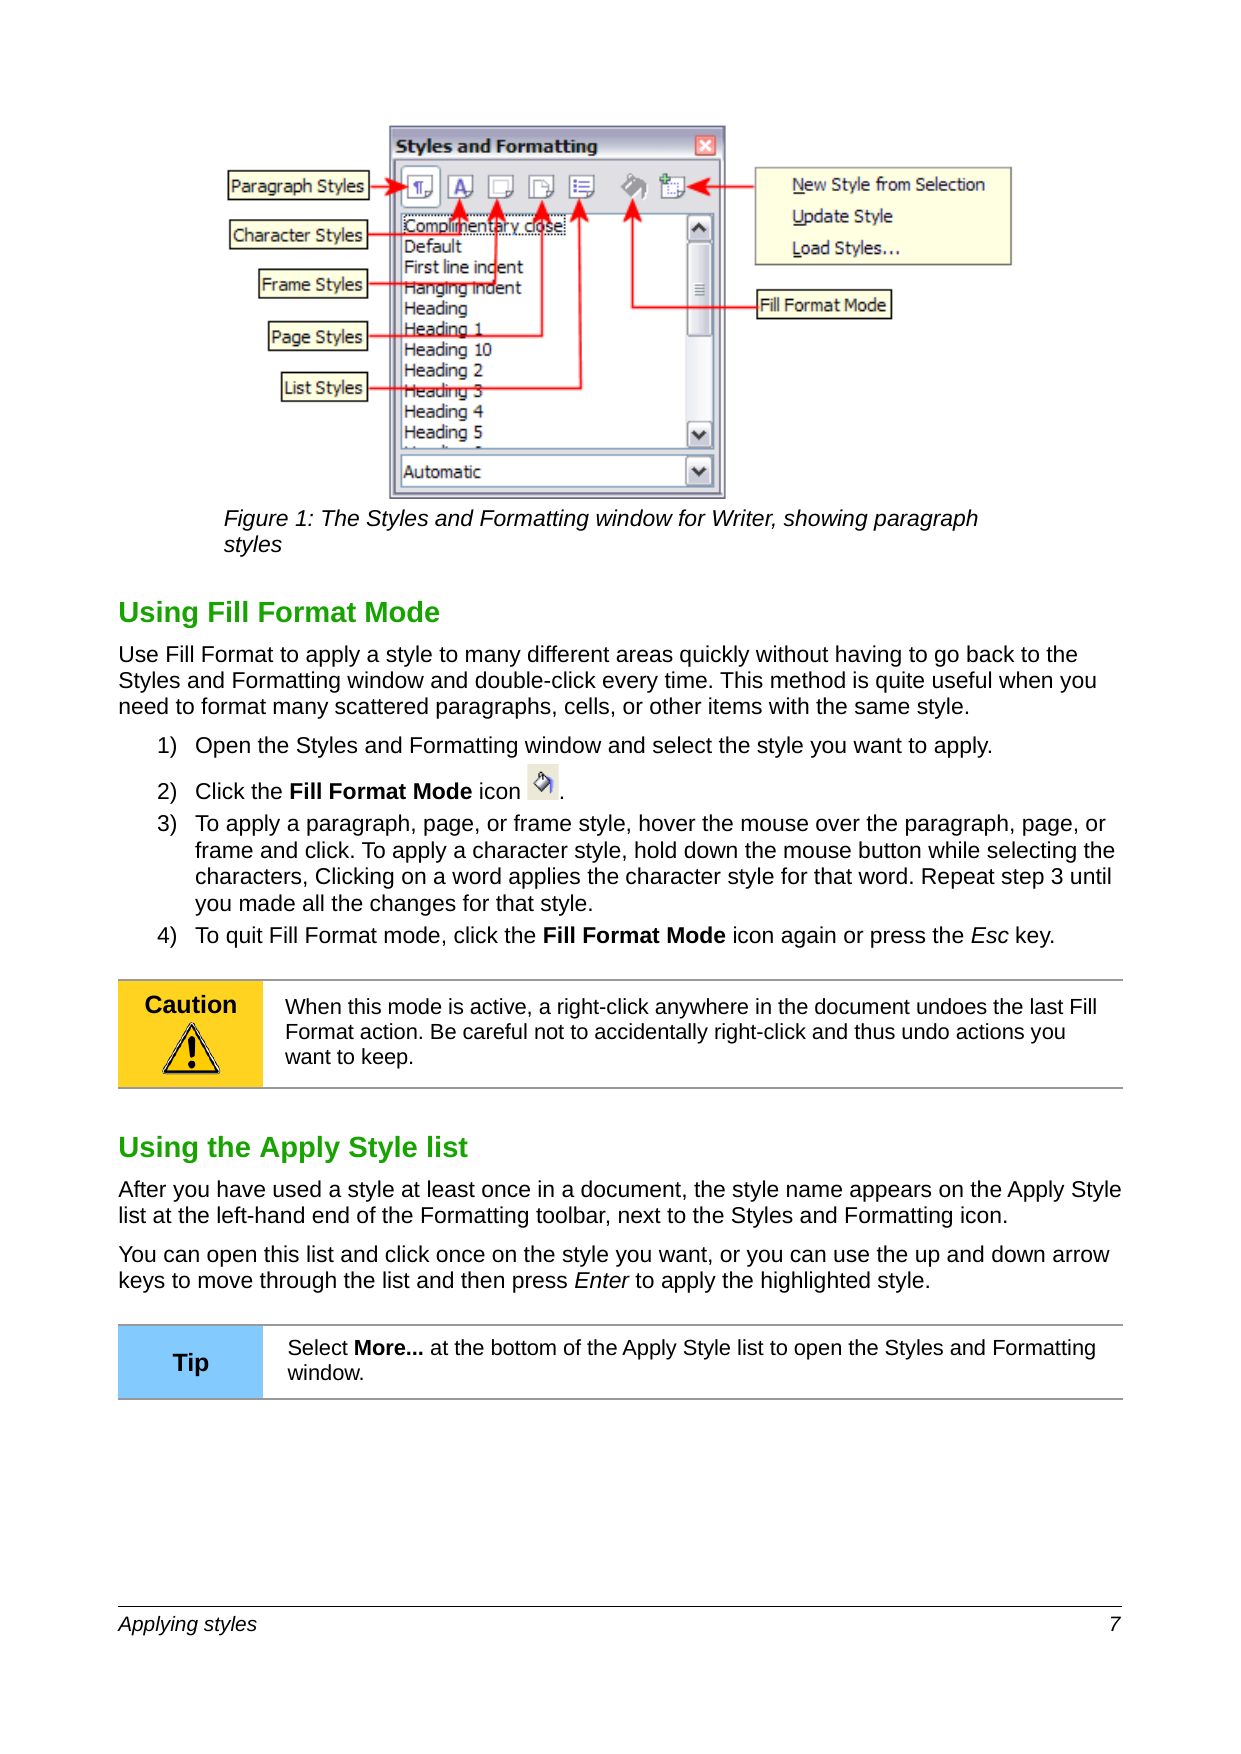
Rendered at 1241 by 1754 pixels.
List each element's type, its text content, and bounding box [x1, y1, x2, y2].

text You can open this list and click once on the style you want, or you can use the up and down arrow keys to move through the list and then press Enter to apply the highlighted style. [118, 1241, 1122, 1293]
table_header Caution [118, 981, 263, 1087]
text After you have used a style at least once in a document, the style name appears on the Apply Style list at the left-hand end of the Formatting toolbar, next to the Styles and Formatting icon. [118, 1176, 1122, 1228]
subtitle Using the Apply Style list [118, 1130, 1122, 1163]
list Open the Styles and Formatting window and select the style you want to apply. [177, 732, 1122, 758]
list To apply a paragraph, page, or frame style, hover the mouse over the paragraph, page, or frame and click. To apply a character style, hold down the mouse button while selecting the characters, Clicking on a word applies the character style for that word. Repeat step 3 until you made all the changes for that style. [177, 810, 1122, 916]
table_header Select More... at the bottom of the Apply Style list to open the Styles and Formatting window. [264, 1326, 1122, 1398]
table_header When this mode is active, a right-click anywhere in the document undoes the last Fill Format action. Be careful not to accidentally right-click and thus undo actions you want to keep. [264, 981, 1123, 1087]
picture [223, 118, 1017, 499]
picture [158, 1018, 224, 1078]
list To quit Fill Format mode, click the Fill Format Mode icon again or press the Esc key. [177, 922, 1122, 948]
subtitle Using Fill Format Mode [118, 595, 1122, 628]
list Click the Fill Format Mode icon . [177, 765, 1122, 804]
text Use Fill Format to apply a style to many different areas quickly without having to go back to the Styles and Formatting window and double-click every time. This method is quite useful when you need to format many scattered paragraphs, cells, or other items with the same style. [118, 641, 1122, 720]
table_header Tip [118, 1326, 263, 1398]
text Figure 1: The Styles and Formatting window for Writer, showing paragraph styles [223, 504, 1017, 557]
picture [527, 764, 559, 800]
